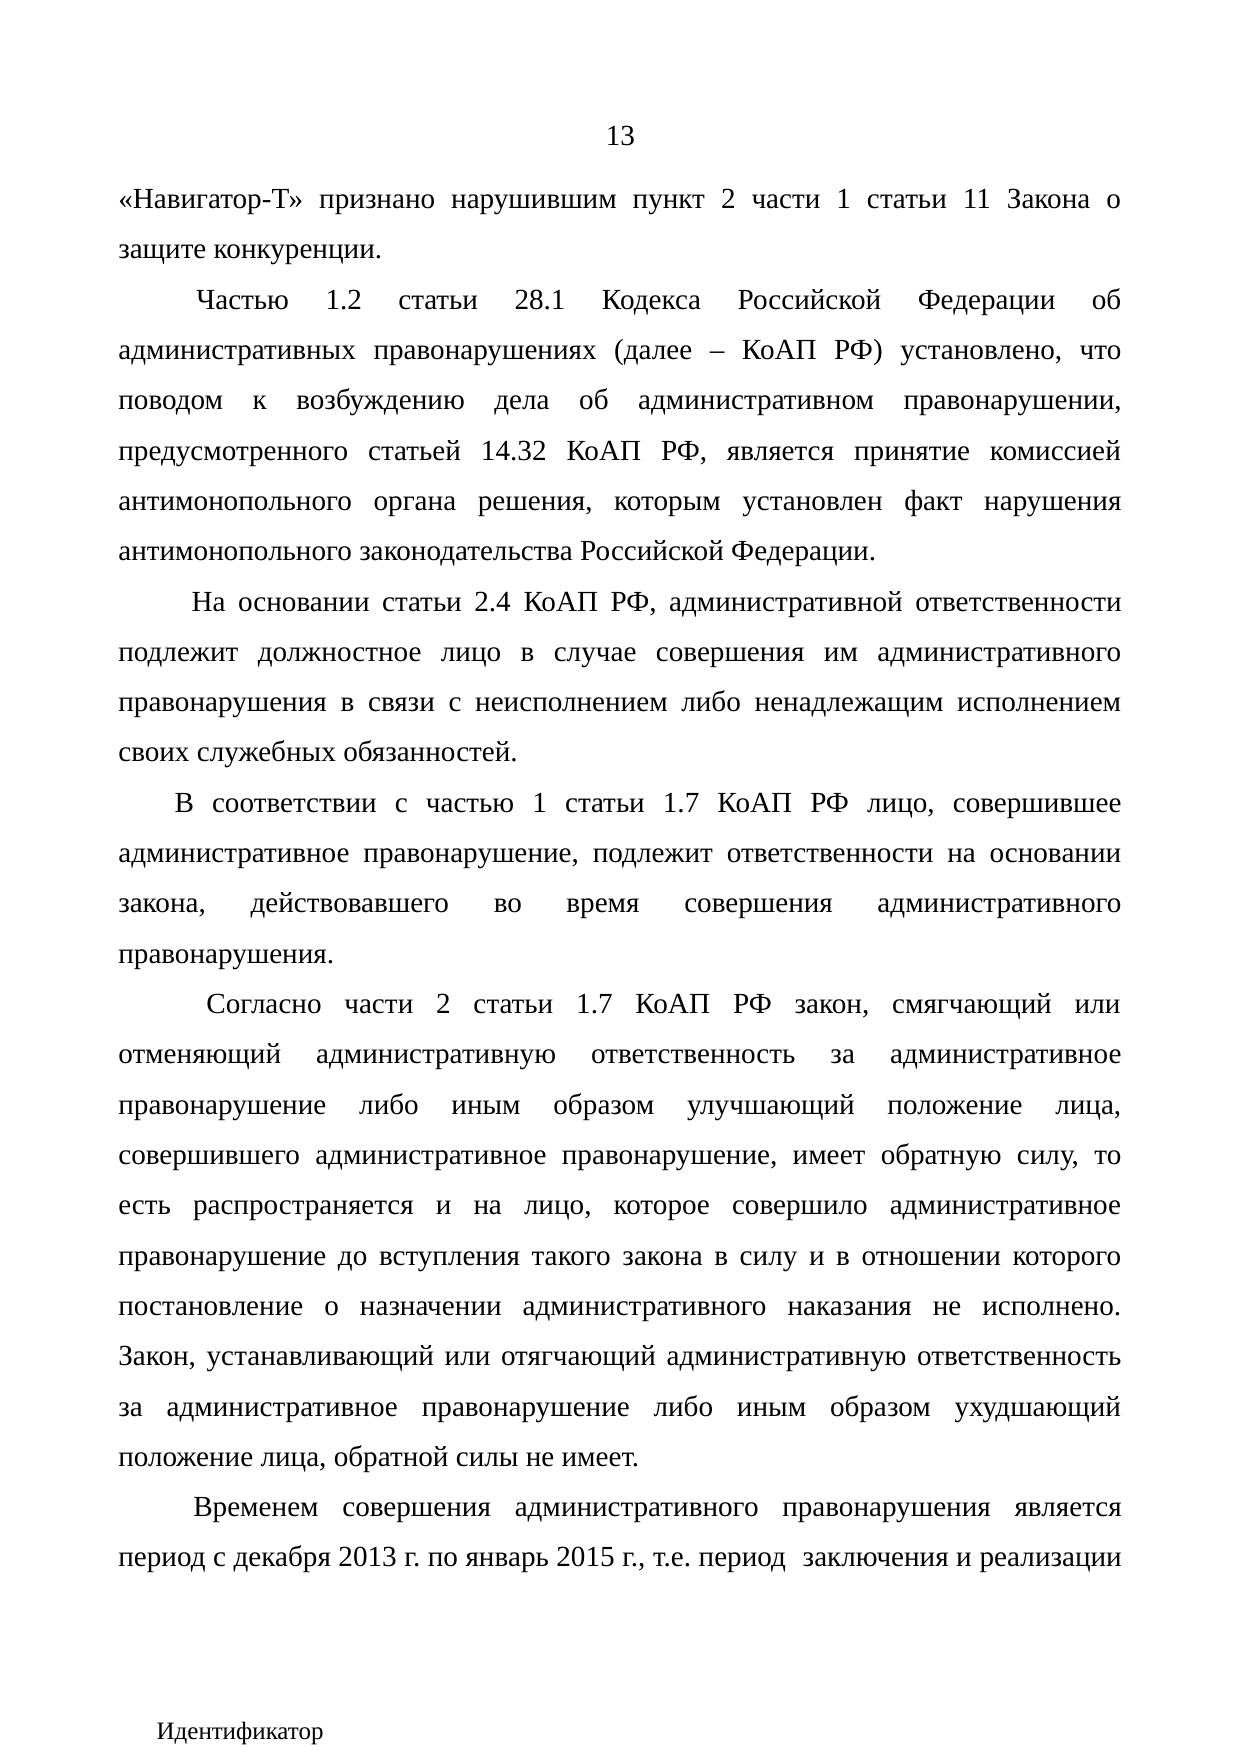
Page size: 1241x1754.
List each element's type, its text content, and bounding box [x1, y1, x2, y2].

text Частью 1.2 статьи 28.1 Кодекса Российской Федерации об административных правонарушениях (далее – КоАП РФ) установлено, что поводом к возбуждению дела об административном правонарушении, предусмотренного статьей 14.32 КоАП РФ, является принятие комиссией антимонопольного органа решения, которым установлен факт нарушения антимонопольного законодательства Российской Федерации. [118, 282, 1122, 567]
text В соответствии с частью 1 статьи 1.7 КоАП РФ лицо, совершившее административное правонарушение, подлежит ответственности на основании закона, действовавшего во время совершения административного правонарушения. [118, 785, 1122, 969]
text Временем совершения административного правонарушения является период с декабря 2013 г. по январь 2015 г., т.е. период заключения и реализации [118, 1489, 1122, 1573]
text Согласно части 2 статьи 1.7 КоАП РФ закон, смягчающий или отменяющий административную ответственность за административное правонарушение либо иным образом улучшающий положение лица, совершившего административное правонарушение, имеет обратную силу, то есть распространяется и на лицо, которое совершило административное правонарушение до вступления такого закона в силу и в отношении которого постановление о назначении административного наказания не исполнено. Закон, устанавливающий или отягчающий административную ответственность за административное правонарушение либо иным образом ухудшающий положение лица, обратной силы не имеет. [118, 986, 1122, 1472]
text На основании статьи 2.4 КоАП РФ, административной ответственности подлежит должностное лицо в случае совершения им административного правонарушения в связи с неисполнением либо ненадлежащим исполнением своих служебных обязанностей. [118, 584, 1122, 768]
text «Навигатор-Т» признано нарушившим пункт 2 части 1 статьи 11 Закона о защите конкуренции. [118, 181, 1122, 265]
